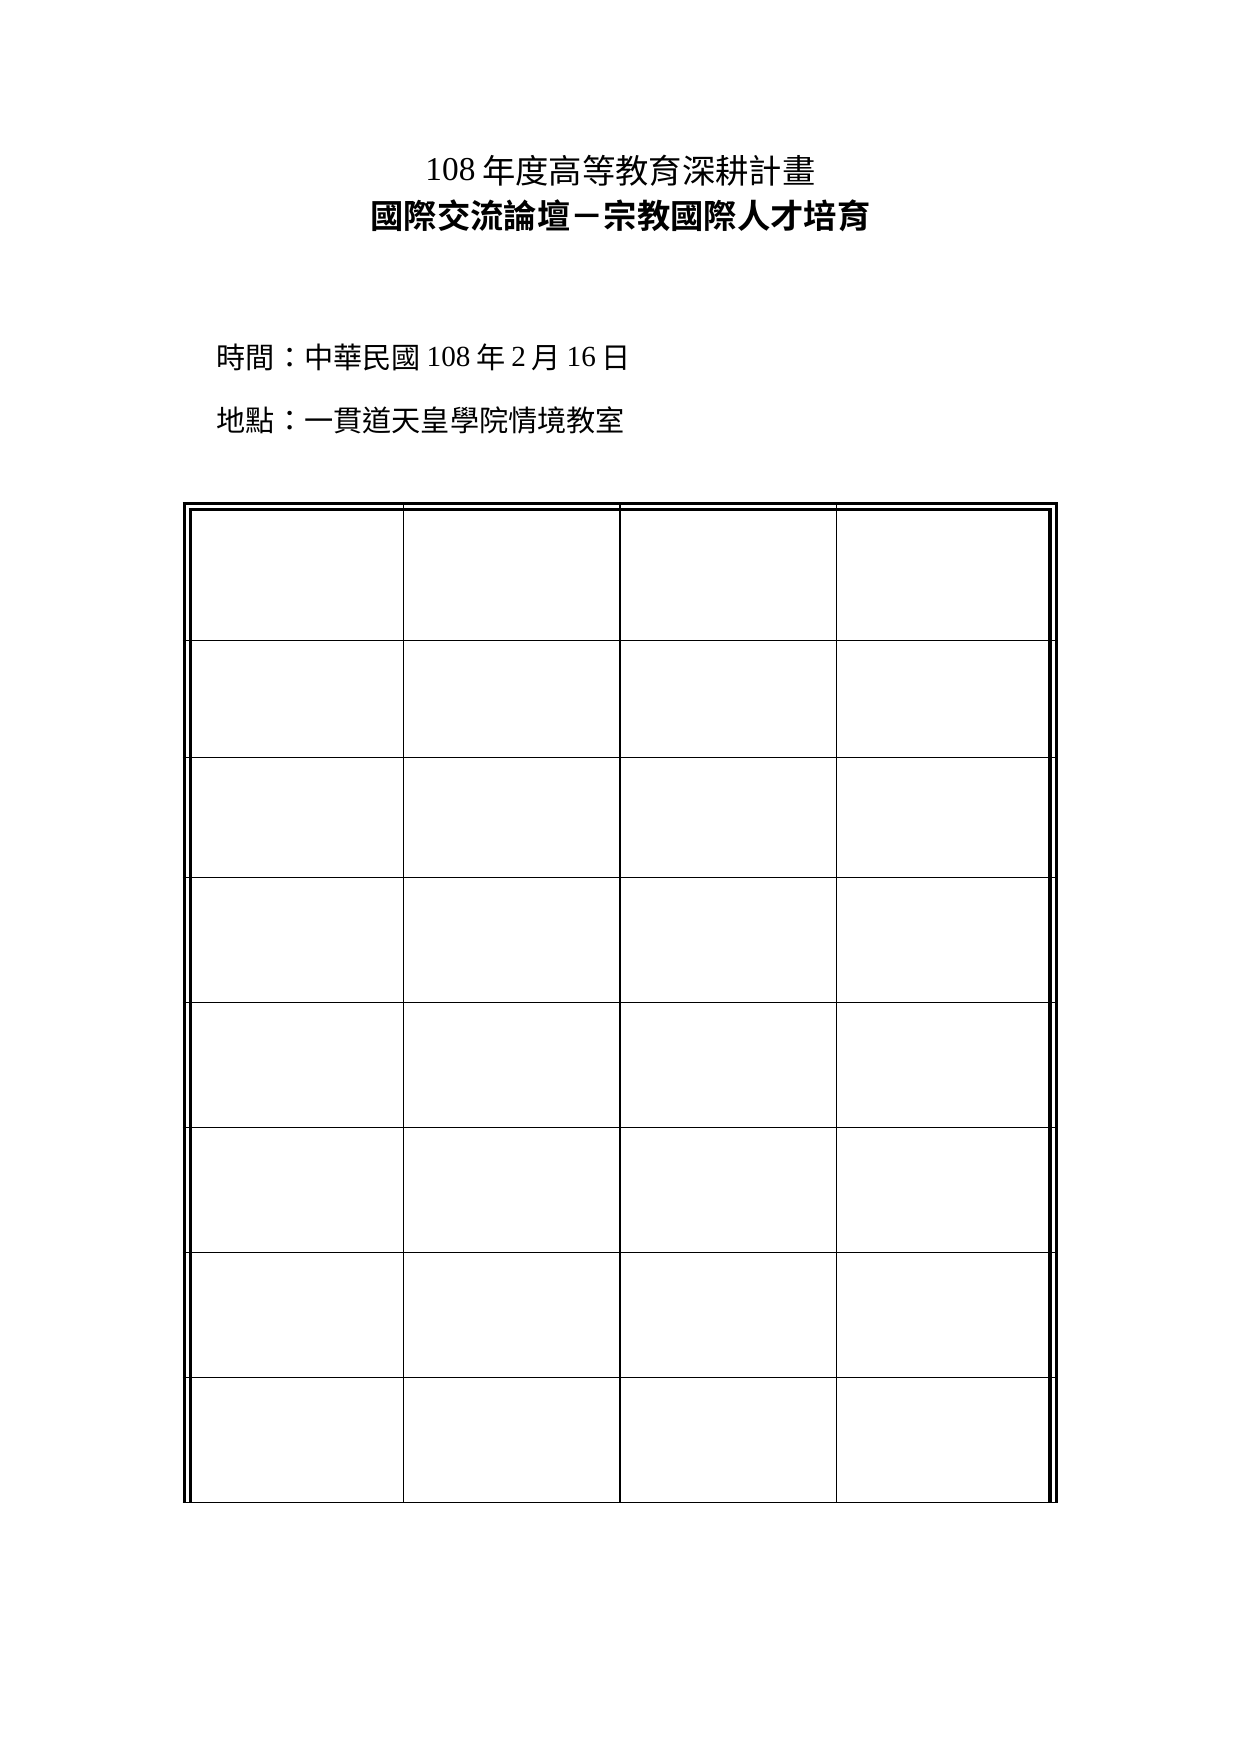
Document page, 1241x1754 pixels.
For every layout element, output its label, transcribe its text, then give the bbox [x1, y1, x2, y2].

table_cell [192, 758, 403, 877]
table_cell [621, 878, 836, 1002]
table_header [192, 511, 403, 639]
table_cell [837, 641, 1048, 757]
table_cell [192, 1378, 403, 1502]
table_cell [621, 1128, 836, 1252]
table_header [187, 505, 403, 639]
text 地點：一貫道天皇學院情境教室 [187, 377, 1053, 439]
table_cell [837, 878, 1048, 1002]
table_cell [621, 758, 836, 877]
table_header [404, 511, 619, 639]
table_cell [404, 878, 619, 1002]
table_cell [192, 641, 403, 757]
table_cell [404, 1128, 619, 1252]
table_cell [192, 1003, 403, 1127]
table_cell [404, 758, 619, 877]
table_cell [621, 1378, 836, 1502]
table_cell [837, 758, 1048, 877]
table_cell [192, 1253, 403, 1377]
table_cell [621, 1003, 836, 1127]
table_cell [404, 1003, 619, 1127]
table_cell [837, 1128, 1048, 1252]
table_cell [837, 1253, 1048, 1377]
table_cell [192, 878, 403, 1002]
text 108年度高等教育深耕計畫 [187, 127, 1053, 189]
table_cell [404, 1253, 619, 1377]
table_cell [404, 641, 619, 757]
table_header [837, 511, 1048, 639]
table_cell [621, 641, 836, 757]
table_cell [192, 1128, 403, 1252]
text 時間：中華民國108年2月16日 [187, 314, 1053, 377]
text 國際交流論壇－宗教國際人才培育 [187, 189, 1053, 238]
table_cell [837, 1003, 1048, 1127]
table_header [621, 511, 836, 639]
table_cell [837, 1378, 1048, 1502]
table_cell [621, 1253, 836, 1377]
table_cell [404, 1378, 619, 1502]
table_header [837, 505, 1053, 639]
